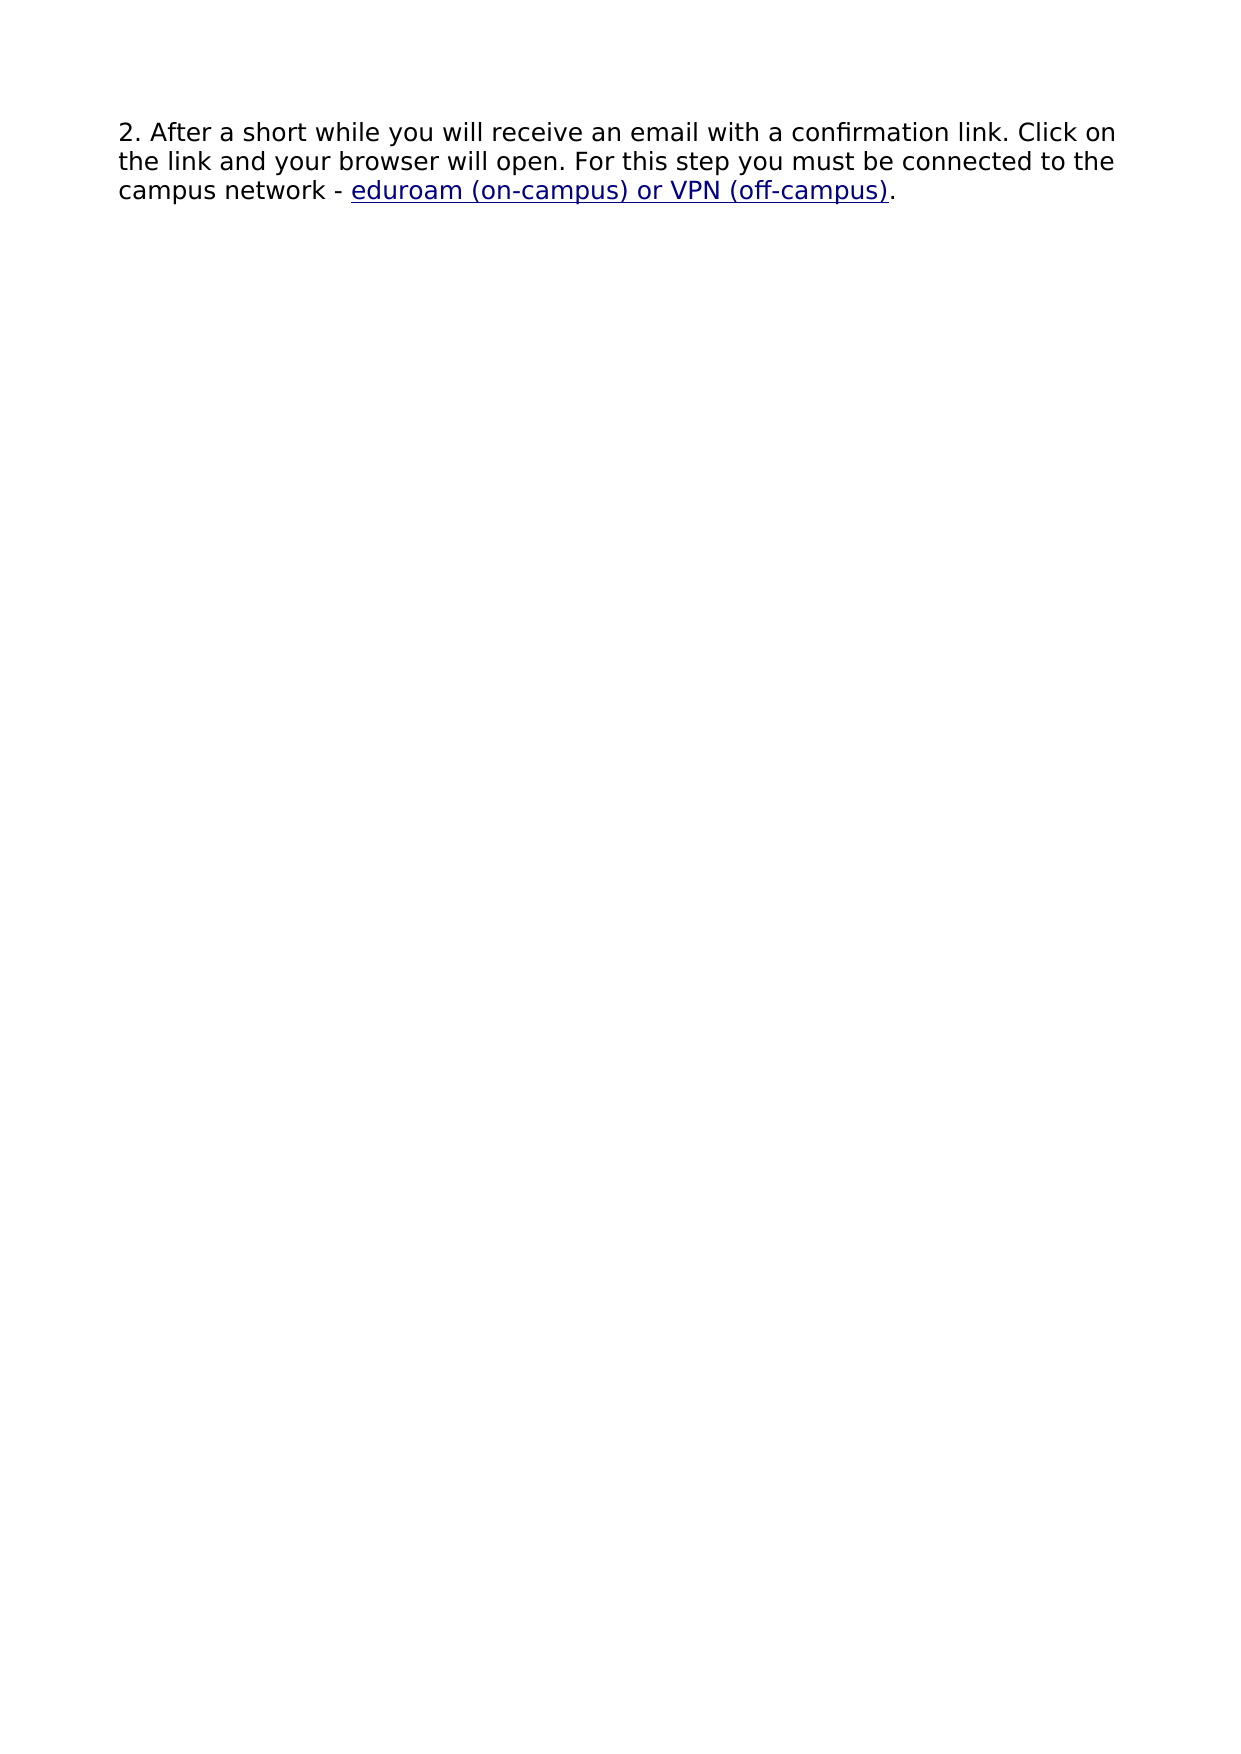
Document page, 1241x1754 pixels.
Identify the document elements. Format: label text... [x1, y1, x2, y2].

text 2. After a short while you will receive an email with a confirmation link. Click on the link and your browser will open. For this step you must be connected to the campus network - eduroam (on-campus) or VPN (off-campus). [118, 118, 1122, 206]
